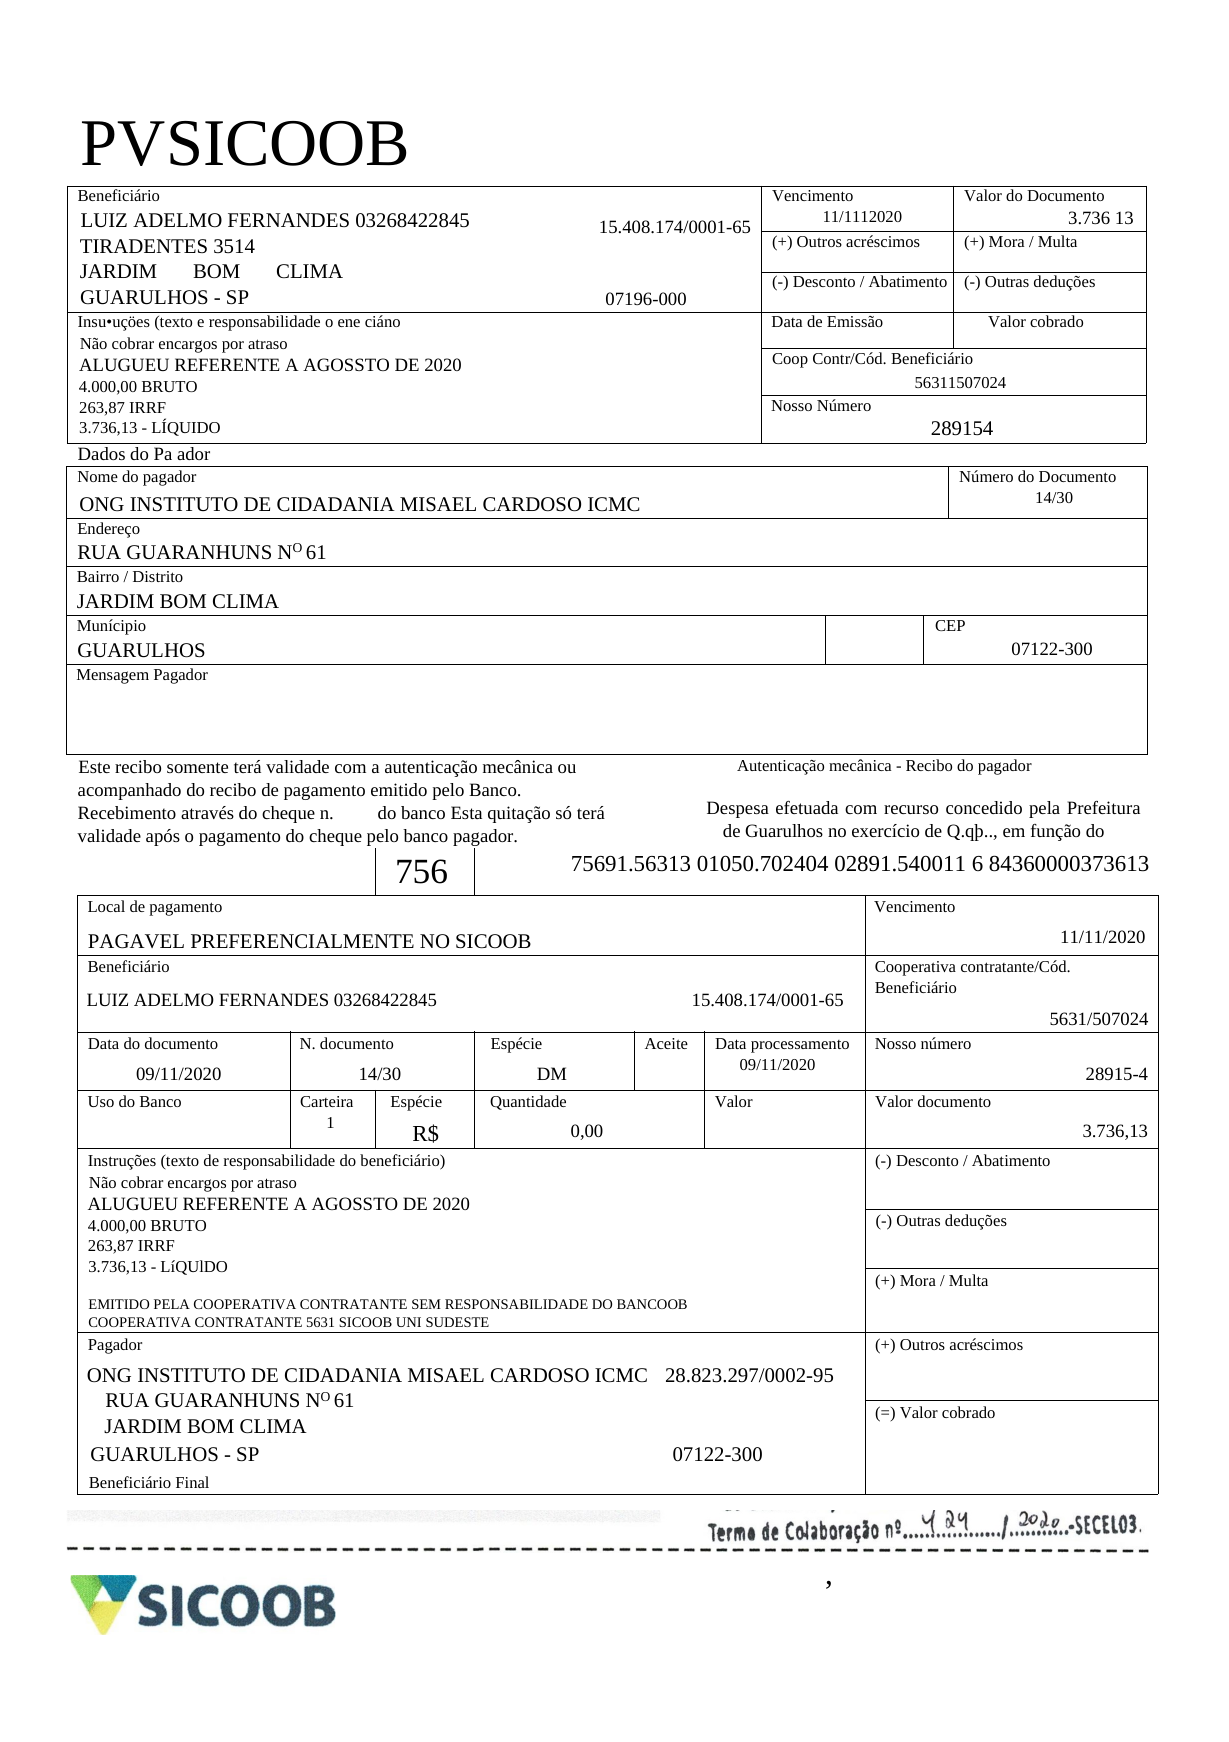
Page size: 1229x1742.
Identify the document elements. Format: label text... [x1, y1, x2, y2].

table_cell Insu•uçöes (texto e responsabilidade o ene ciáno Não cobrar encargos por atraso ALUGUEU REFERENTE A AGOSSTO DE 2020 4.000,00 BRUTO 263,87 IRRF 3.736,13 - LÍQUIDO [68, 313, 549, 442]
table_header Beneficiário LUIZ ADELMO FERNANDES 03268422845 TIRADENTES 3514 JARDIM BOM CLIMA GUARULHOS - SP [68, 187, 549, 312]
table_header Vencimento 11/1112020 [762, 187, 953, 231]
table_cell [549, 313, 761, 442]
table_cell Aceite [635, 1033, 704, 1090]
table_cell [825, 665, 1147, 754]
table_cell Quantidade 0,00 [475, 1091, 704, 1148]
table_cell Vencimento 11/11/2020 [866, 896, 1158, 954]
table_header Este recibo somente terá validade com a autenticação mecânica ou acompanhado do recibo de pagamento emitido pelo Banco. Recebimento através do cheque n. do banco Esta quitação só terá validade após o pagamento do cheque pelo banco pagador. [78, 755, 706, 848]
table_cell [825, 567, 1147, 615]
table_cell [826, 616, 923, 664]
table_header 15.408.174/0001-65 07196-000 [549, 187, 761, 312]
table_cell (+) Outros acréscimos [762, 232, 953, 272]
table_cell Espécie DM [475, 1033, 634, 1090]
table_cell Valor cobrado [954, 313, 1146, 348]
text PVSICOOB [81, 103, 1184, 180]
table_cell Endereço RUA GUARANHUNS NO 61 [67, 519, 825, 566]
text , [481, 1494, 1184, 1591]
table_cell Beneficiário LUIZ ADELMO FERNANDES 03268422845 15.408.174/0001-65 [78, 956, 865, 1031]
table_header Número do Documento 14/30 [949, 467, 1147, 518]
table_cell [825, 519, 1147, 566]
table_cell Local de pagamento PAGAVEL PREFERENCIALMENTE NO SICOOB [78, 896, 865, 954]
table_cell (-) Outras deduções [866, 1210, 1158, 1268]
table_cell (+) Mora / Multa [866, 1269, 1158, 1332]
table_cell Coop Contr/Cód. Beneficiário 56311507024 [762, 349, 1146, 395]
table_cell Pagador ONG INSTITUTO DE CIDADANIA MISAEL CARDOSO ICMC 28.823.297/0002-95 RUA GUARANHUNS NO 61 JARDIM BOM CLIMA GUARULHOS - SP 07122-300 Beneficiário Final [78, 1333, 865, 1493]
table_cell Espécie R$ [376, 1091, 474, 1148]
table_cell Nosso Número 289154 [762, 396, 1146, 442]
table_header 75691.56313 01050.702404 02891.540011 6 84360000373613 [475, 848, 1158, 895]
table_cell (+) Outros acréscimos [866, 1333, 1158, 1400]
table_cell (-) Outras deduções [954, 273, 1146, 312]
table_cell Munícipio GUARULHOS [67, 616, 825, 664]
table_cell Data do documento 09/11/2020 [78, 1033, 290, 1090]
table_cell Data processamento 09/11/2020 [705, 1033, 865, 1090]
table_header 756 [376, 848, 474, 895]
table_cell (-) Desconto / Abatimento [762, 273, 953, 312]
table_header [825, 467, 948, 518]
table_header Valor do Documento 3.736 13 [954, 187, 1146, 231]
table_header Nome do pagador ONG INSTITUTO DE CIDADANIA MISAEL CARDOSO ICMC [67, 467, 825, 518]
table_cell (=) Valor cobrado [866, 1401, 1158, 1493]
table_cell Carteira 1 [291, 1091, 375, 1148]
table_cell (+) Mora / Multa [954, 232, 1146, 272]
table_cell Valor [705, 1091, 865, 1148]
table_cell Nosso número 28915-4 [866, 1033, 1158, 1090]
table_cell Bairro / Distrito JARDIM BOM CLIMA [67, 567, 825, 615]
table_cell (-) Desconto / Abatimento [866, 1149, 1158, 1209]
table_cell CEP 07122-300 [924, 616, 1147, 664]
text Dados do Pa ador [77, 443, 1184, 464]
table_header [78, 848, 375, 895]
table_header Autenticação mecânica - Recibo do pagador Despesa efetuada com recurso concedido pela Prefeitura de Guarulhos no exercício de Q.qþ.., em função do [706, 755, 1141, 848]
table_cell N. documento 14/30 [291, 1033, 474, 1090]
table_cell Instruções (texto de responsabilidade do beneficiário) Não cobrar encargos por atraso ALUGUEU REFERENTE A AGOSSTO DE 2020 4.000,00 BRUTO 263,87 IRRF 3.736,13 - LíQUlDO EMITIDO PELA COOPERATIVA CONTRATANTE SEM RESPONSABILIDADE DO BANCOOB COOPERATIVA CONTRATANTE 5631 SICOOB UNI SUDESTE [78, 1149, 865, 1332]
table_cell Data de Emissão [762, 313, 953, 348]
table_cell Cooperativa contratante/Cód. Beneficiário 5631/507024 [866, 956, 1158, 1031]
table_cell Uso do Banco [78, 1091, 290, 1148]
table_cell Mensagem Pagador [67, 665, 825, 754]
table_cell Valor documento 3.736,13 [866, 1091, 1158, 1148]
